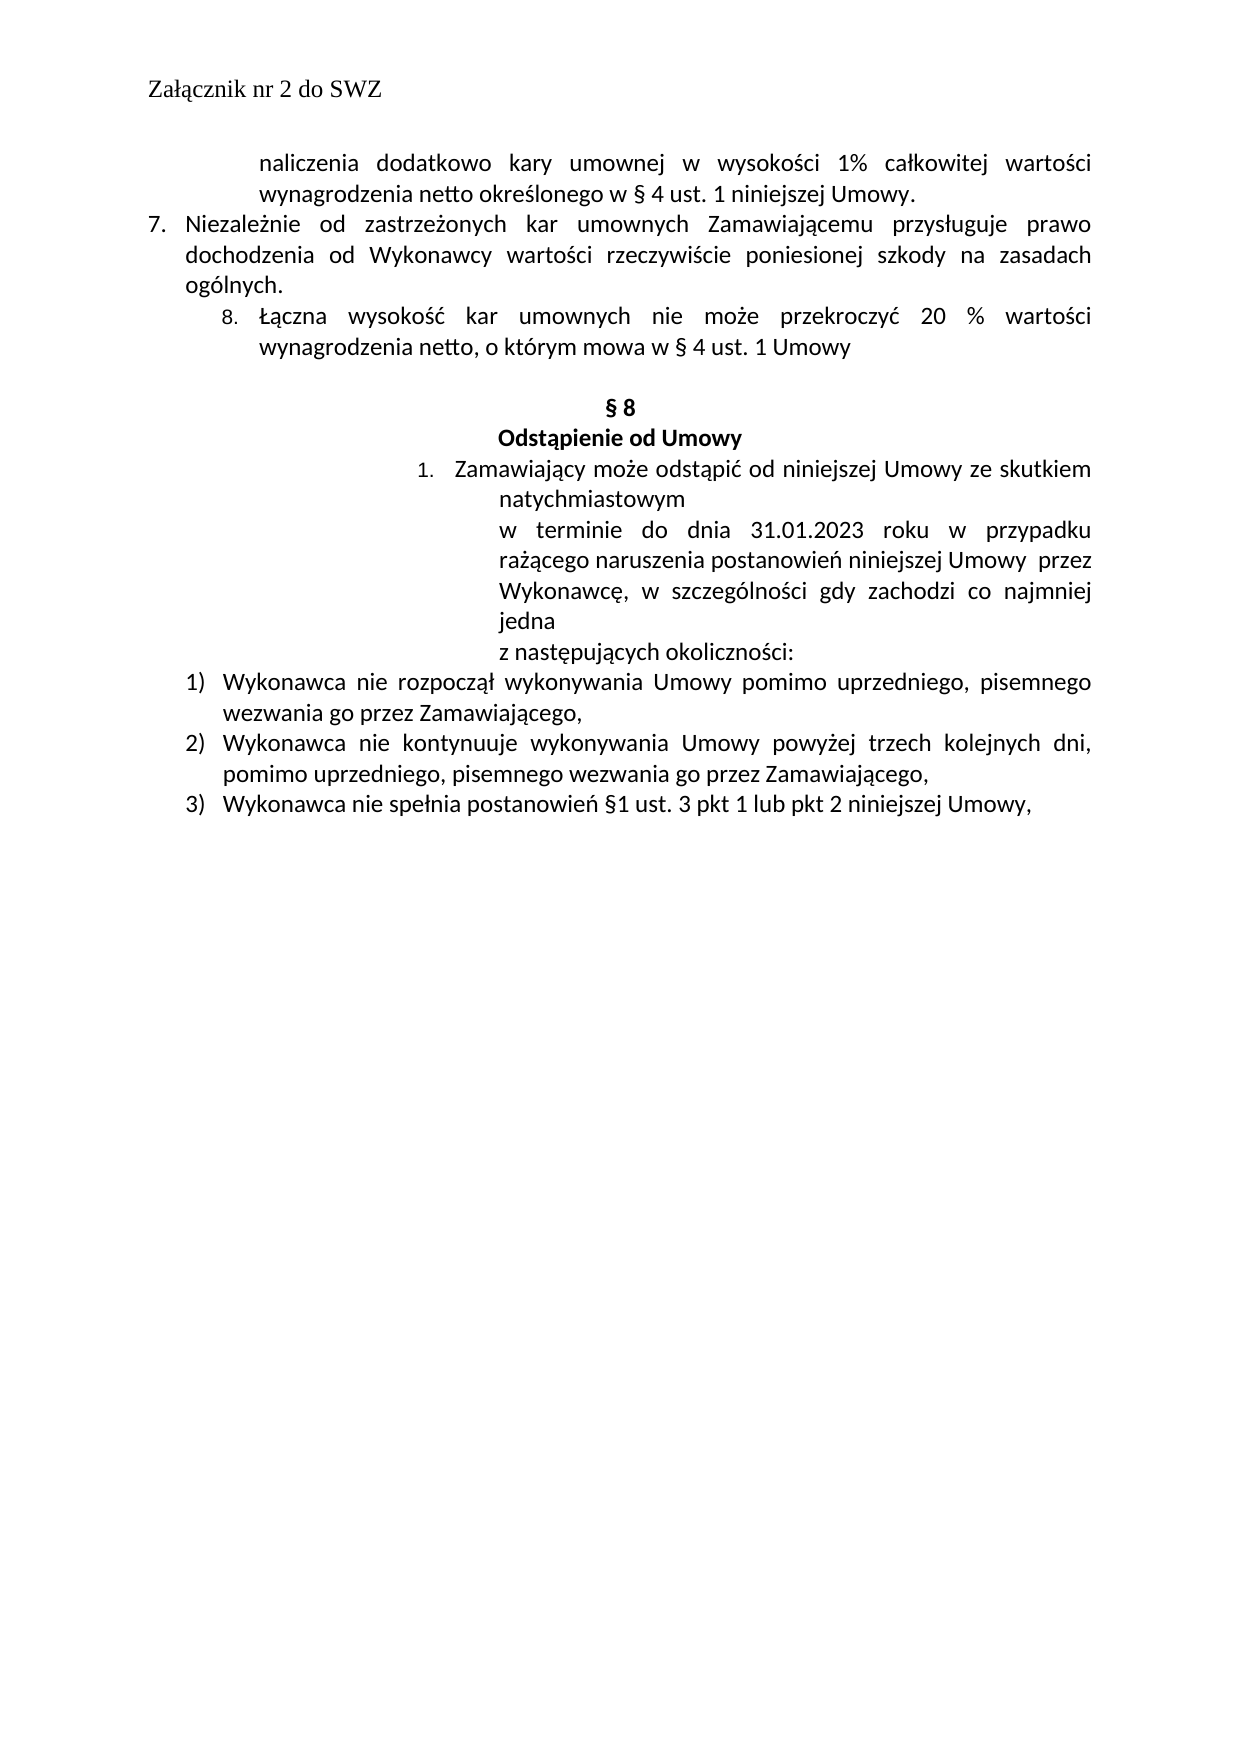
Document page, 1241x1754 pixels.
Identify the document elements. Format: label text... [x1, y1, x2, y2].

list Zamawiający może odstąpić od niniejszej Umowy ze skutkiem natychmiastowym w terminie do dnia 31.01.2023 roku w przypadku rażącego naruszenia postanowień niniejszej Umowy przez Wykonawcę, w szczególności gdy zachodzi co najmniej jedna z następujących okoliczności: [417, 453, 1093, 666]
list Wykonawca nie kontynuuje wykonywania Umowy powyżej trzech kolejnych dni, pomimo uprzedniego, pisemnego wezwania go przez Zamawiającego, [185, 727, 1093, 788]
list naliczenia dodatkowo kary umownej w wysokości 1% całkowitej wartości wynagrodzenia netto określonego w § 4 ust. 1 niniejszej Umowy. [221, 148, 1093, 209]
list Łączna wysokość kar umownych nie może przekroczyć 20 % wartości wynagrodzenia netto, o którym mowa w § 4 ust. 1 Umowy [221, 300, 1093, 361]
list Wykonawca nie spełnia postanowień §1 ust. 3 pkt 1 lub pkt 2 niniejszej Umowy, [185, 788, 1093, 819]
text Odstąpienie od Umowy [148, 422, 1093, 453]
list Niezależnie od zastrzeżonych kar umownych Zamawiającemu przysługuje prawo dochodzenia od Wykonawcy wartości rzeczywiście poniesionej szkody na zasadach ogólnych. [148, 209, 1093, 300]
text § 8 [148, 392, 1093, 422]
list Wykonawca nie rozpoczął wykonywania Umowy pomimo uprzedniego, pisemnego wezwania go przez Zamawiającego, [185, 666, 1093, 727]
